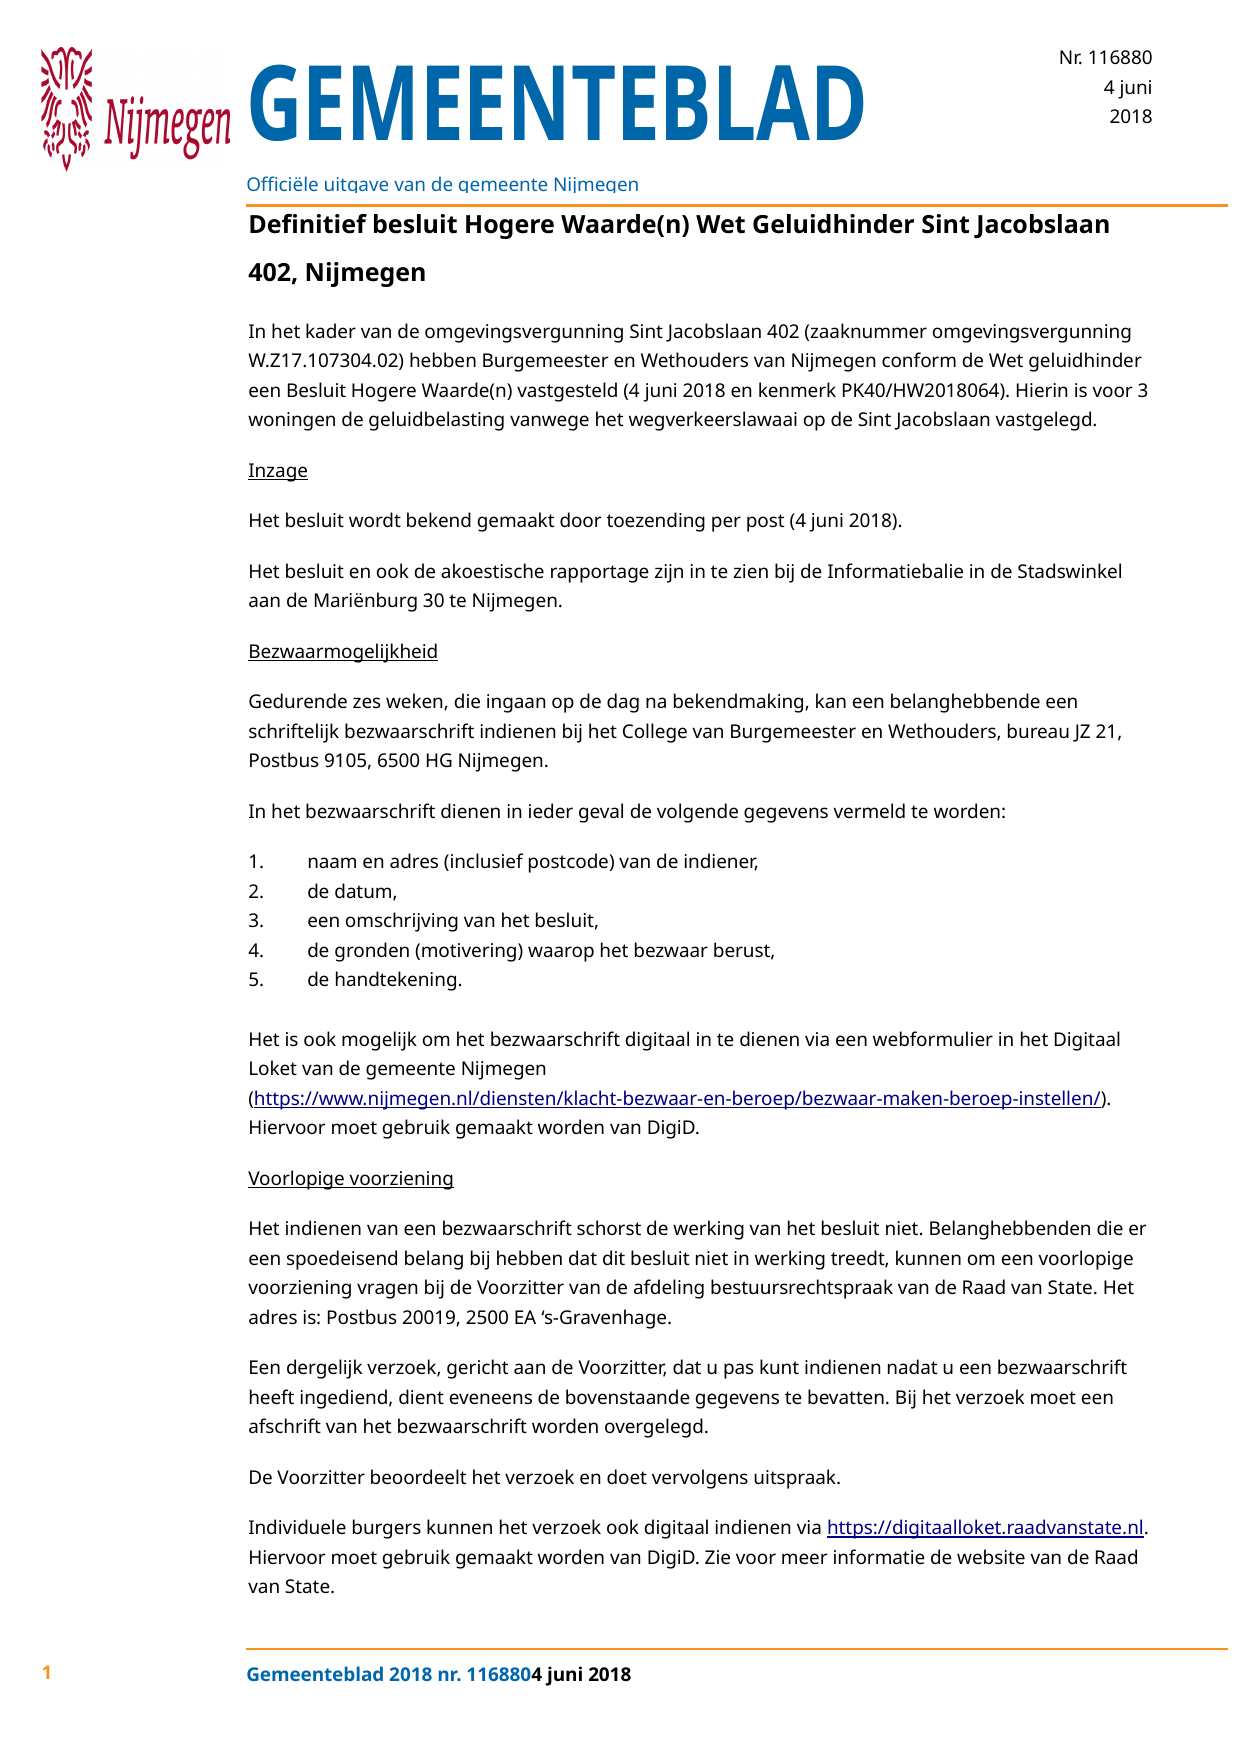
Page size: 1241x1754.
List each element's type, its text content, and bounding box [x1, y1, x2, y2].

text Het indienen van een bezwaarschrift schorst de werking van het besluit niet. Belanghebbenden die er een spoedeisend belang bij hebben dat dit besluit niet in werking treedt, kunnen om een voorlopige voorziening vragen bij de Voorzitter van de afdeling bestuursrechtspraak van de Raad van State. Het adres is: Postbus 20019, 2500 EA ‘s-Gravenhage. [248, 1215, 1152, 1330]
text Een dergelijk verzoek, gericht aan de Voorzitter, dat u pas kunt indienen nadat u een bezwaarschrift heeft ingediend, dient eveneens de bovenstaande gegevens te bevatten. Bij het verzoek moet een afschrift van het bezwaarschrift worden overgelegd. [248, 1354, 1152, 1439]
list een omschrijving van het besluit, [248, 907, 1152, 933]
text De Voorzitter beoordeelt het verzoek en doet vervolgens uitspraak. [248, 1464, 1152, 1490]
text In het kader van de omgevingsvergunning Sint Jacobslaan 402 (zaaknummer omgevingsvergunning W.Z17.107304.02) hebben Burgemeester en Wethouders van Nijmegen conform de Wet geluidhinder een Besluit Hogere Waarde(n) vastgesteld (4 juni 2018 en kenmerk PK40/HW2018064). Hierin is voor 3 woningen de geluidbelasting vanwege het wegverkeerslawaai op de Sint Jacobslaan vastgelegd. [248, 318, 1152, 432]
text In het bezwaarschrift dienen in ieder geval de volgende gegevens vermeld te worden: [248, 798, 1152, 824]
list naam en adres (inclusief postcode) van de indiener, [248, 848, 1152, 874]
text Gedurende zes weken, die ingaan op de dag na bekendmaking, kan een belanghebbende een schriftelijk bezwaarschrift indienen bij het College van Burgemeester en Wethouders, bureau JZ 21, Postbus 9105, 6500 HG Nijmegen. [248, 688, 1152, 773]
text Individuele burgers kunnen het verzoek ook digitaal indienen via https://digitaalloket.raadvanstate.nl. Hiervoor moet gebruik gemaakt worden van DigiD. Zie voor meer informatie de website van de Raad van State. [248, 1514, 1152, 1599]
list de gronden (motivering) waarop het bezwaar berust, [248, 937, 1152, 963]
text Het is ook mogelijk om het bezwaarschrift digitaal in te dienen via een webformulier in het Digitaal Loket van de gemeente Nijmegen (https://www.nijmegen.nl/diensten/klacht-bezwaar-en-beroep/bezwaar-maken-beroep-instellen/). Hiervoor moet gebruik gemaakt worden van DigiD. [248, 1026, 1152, 1140]
list de datum, [248, 878, 1152, 904]
text Het besluit en ook de akoestische rapportage zijn in te zien bij de Informatiebalie in de Stadswinkel aan de Mariënburg 30 te Nijmegen. [248, 558, 1152, 613]
text Inzage [248, 457, 1152, 483]
text Het besluit wordt bekend gemaakt door toezending per post (4 juni 2018). [248, 507, 1152, 533]
list de handtekening. [248, 967, 1152, 992]
picture [41, 47, 231, 172]
text Definitief besluit Hogere Waarde(n) Wet Geluidhinder Sint Jacobslaan 402, Nijmegen [248, 207, 1152, 288]
text Bezwaarmogelijkheid [248, 638, 1152, 664]
text Voorlopige voorziening [248, 1165, 1152, 1191]
